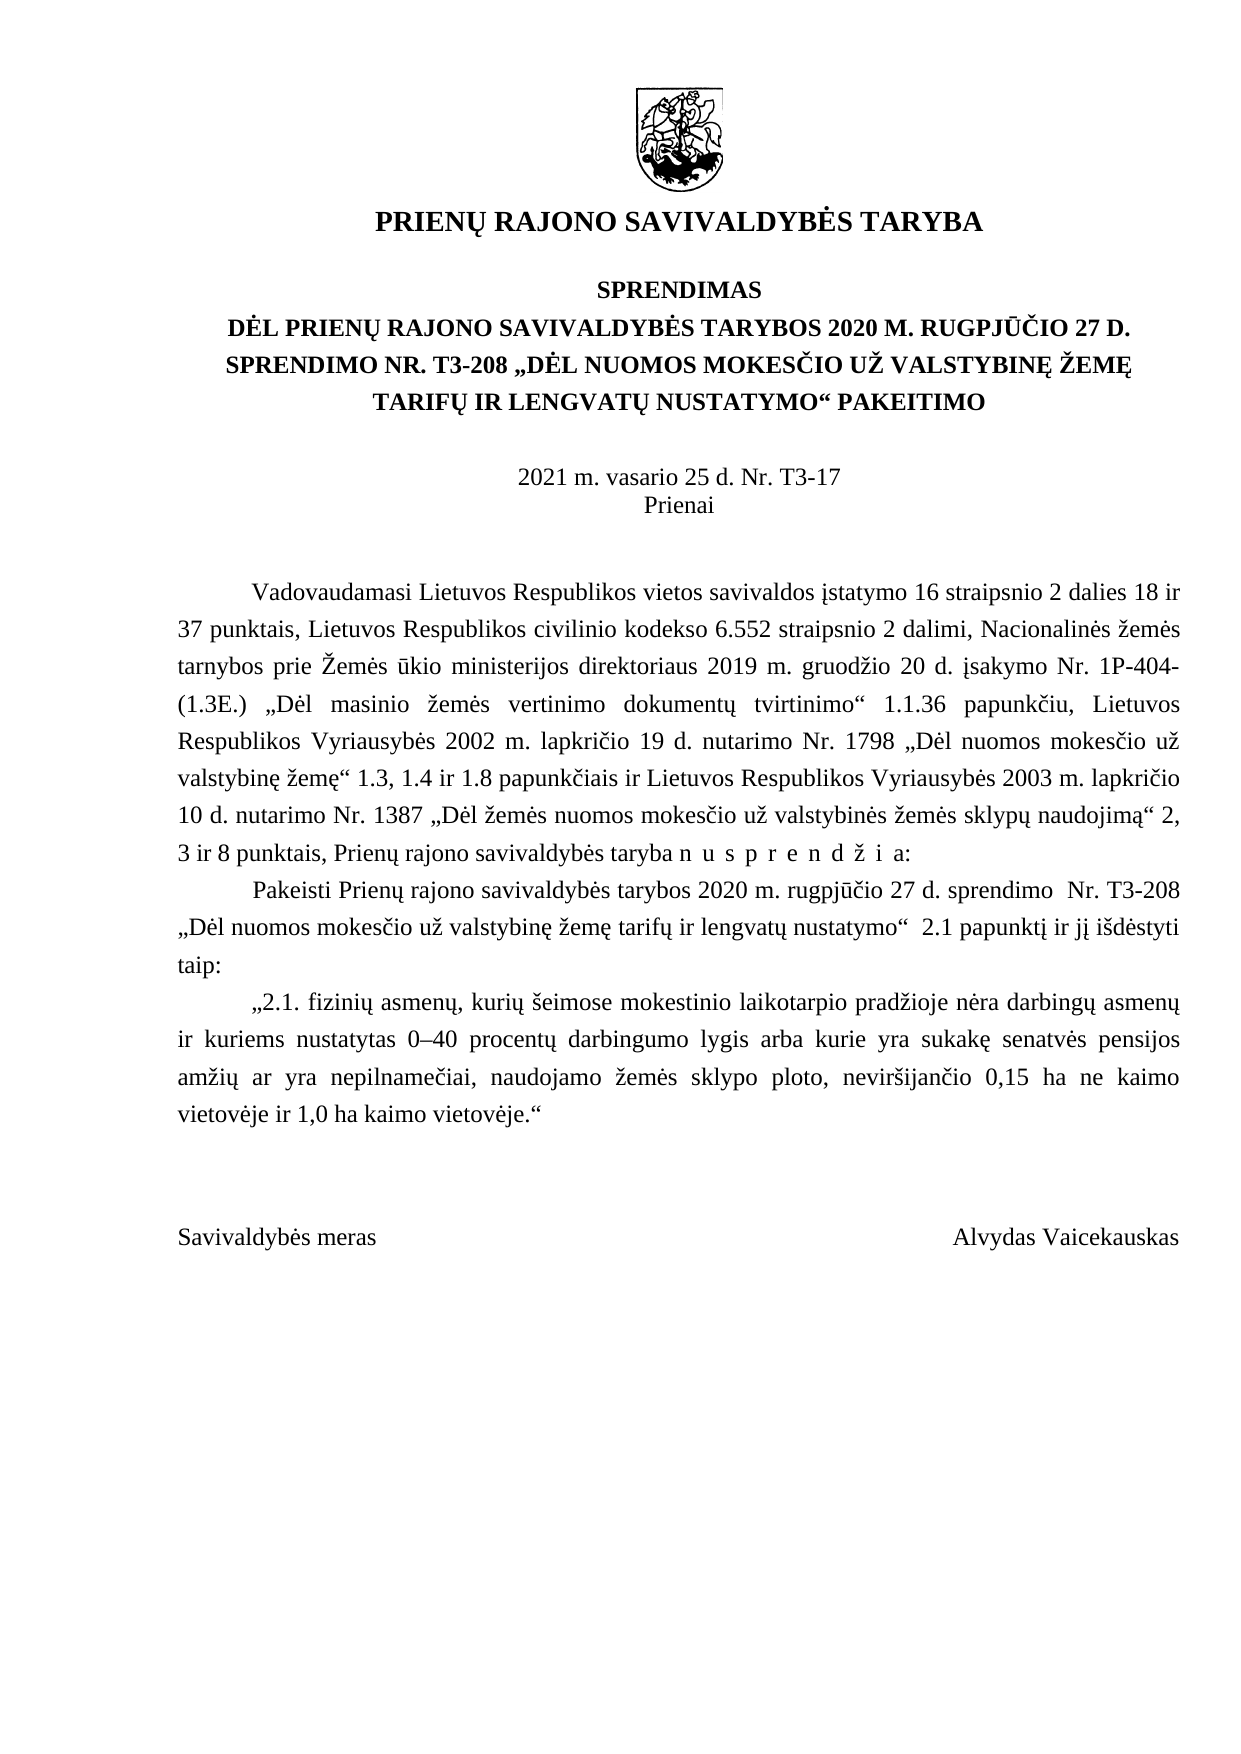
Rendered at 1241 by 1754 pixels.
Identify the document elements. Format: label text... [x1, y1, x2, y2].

text „2.1. fizinių asmenų, kurių šeimose mokestinio laikotarpio pradžioje nėra darbingų asmenų ir kuriems nustatytas 0–40 procentų darbingumo lygis arba kurie yra sukakę senatvės pensijos amžių ar yra nepilnamečiai, naudojamo žemės sklypo ploto, neviršijančio 0,15 ha ne kaimo vietovėje ir 1,0 ha kaimo vietovėje.“ [177, 987, 1181, 1128]
text Savivaldybės meras Alvydas Vaicekauskas [177, 1222, 1181, 1251]
text Vadovaudamasi Lietuvos Respublikos vietos savivaldos įstatymo 16 straipsnio 2 dalies 18 ir 37 punktais, Lietuvos Respublikos civilinio kodekso 6.552 straipsnio 2 dalimi, Nacionalinės žemės tarnybos prie Žemės ūkio ministerijos direktoriaus 2019 m. gruodžio 20 d. įsakymo Nr. 1P-404-(1.3E.) „Dėl masinio žemės vertinimo dokumentų tvirtinimo“ 1.1.36 papunkčiu, Lietuvos Respublikos Vyriausybės 2002 m. lapkričio 19 d. nutarimo Nr. 1798 „Dėl nuomos mokesčio už valstybinę žemę“ 1.3, 1.4 ir 1.8 papunkčiais ir Lietuvos Respublikos Vyriausybės 2003 m. lapkričio 10 d. nutarimo Nr. 1387 „Dėl žemės nuomos mokesčio už valstybinės žemės sklypų naudojimą“ 2, 3 ir 8 punktais, Prienų rajono savivaldybės taryba nusprendžia: [177, 577, 1181, 867]
text DĖL PRIENŲ RAJONO SAVIVALDYBĖS TARYBOS 2020 M. RUGPJŪČIO 27 D. SPRENDIMO NR. T3-208 „DĖL NUOMOS MOKESČIO UŽ VALSTYBINĘ ŽEMĘ TARIFŲ IR LENGVATŲ NUSTATYMO“ PAKEITIMO [177, 313, 1181, 416]
text Prienai [177, 491, 1181, 519]
text Pakeisti Prienų rajono savivaldybės tarybos 2020 m. rugpjūčio 27 d. sprendimo Nr. T3-208 „Dėl nuomos mokesčio už valstybinę žemę tarifų ir lengvatų nustatymo“ 2.1 papunktį ir jį išdėstyti taip: [177, 875, 1181, 978]
text 2021 m. vasario 25 d. Nr. T3-17 [177, 462, 1181, 491]
text PRIENŲ RAJONO SAVIVALDYBĖS TARYBA [177, 204, 1181, 238]
text SPRENDIMAS [177, 275, 1181, 304]
